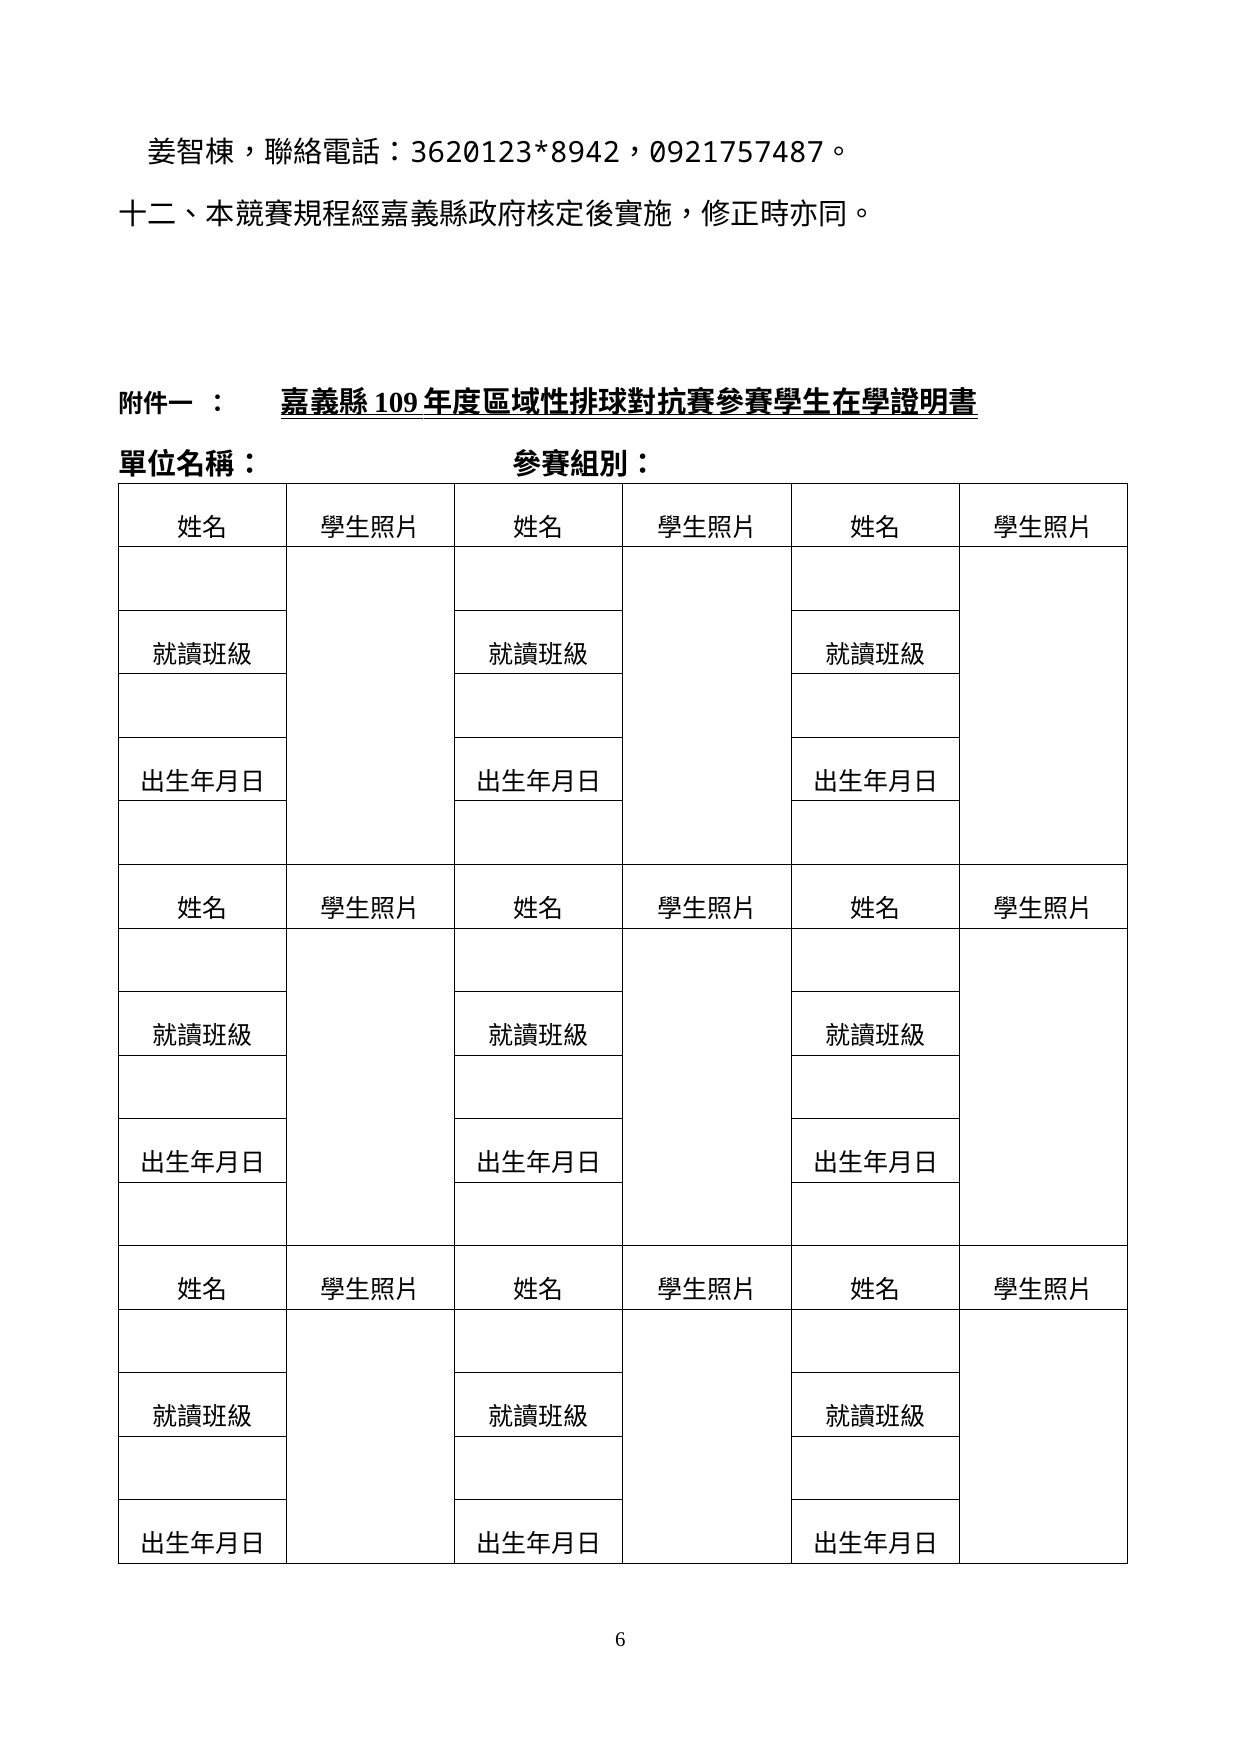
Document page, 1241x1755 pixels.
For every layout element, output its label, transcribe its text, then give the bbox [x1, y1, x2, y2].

table_cell 姓名 [455, 1246, 622, 1309]
table_cell 姓名 [455, 865, 622, 927]
table_cell [119, 1310, 286, 1372]
table_cell 就讀班級 [792, 1373, 959, 1436]
table_cell 學生照片 [960, 1246, 1127, 1309]
table_cell [455, 801, 622, 864]
table_cell 姓名 [792, 865, 959, 927]
table_cell [287, 547, 454, 864]
text 單位名稱： 參賽組別： [118, 420, 1122, 483]
table_cell 就讀班級 [119, 611, 286, 673]
table_cell 姓名 [119, 865, 286, 927]
table_cell [792, 1437, 959, 1499]
table_header 姓名 [792, 484, 959, 546]
table_cell 出生年月日 [119, 1500, 286, 1563]
table_header 學生照片 [960, 484, 1127, 546]
table_cell 學生照片 [623, 865, 791, 927]
table_cell [792, 547, 959, 610]
table_cell 就讀班級 [792, 611, 959, 673]
table_cell [455, 1310, 622, 1372]
table_cell 學生照片 [287, 1246, 454, 1309]
table_cell [455, 929, 622, 991]
table_cell 學生照片 [287, 865, 454, 927]
table_cell 學生照片 [960, 865, 1127, 927]
table_cell [119, 929, 286, 991]
table_cell [792, 674, 959, 737]
table_cell 出生年月日 [119, 738, 286, 800]
table_cell 出生年月日 [455, 1119, 622, 1182]
text 十二、本競賽規程經嘉義縣政府核定後實施，修正時亦同。 [118, 170, 1122, 233]
table_cell 姓名 [119, 1246, 286, 1309]
text 姜智棟，聯絡電話：3620123*8942，0921757487。 [118, 108, 1122, 170]
table_cell [792, 929, 959, 991]
table_cell [792, 1056, 959, 1118]
table_cell [960, 547, 1127, 864]
table_cell [455, 547, 622, 610]
table_cell [455, 1437, 622, 1499]
table_cell 姓名 [792, 1246, 959, 1309]
table_cell 出生年月日 [455, 738, 622, 800]
table_cell 出生年月日 [792, 1119, 959, 1182]
table_cell 就讀班級 [119, 1373, 286, 1436]
table_cell [119, 674, 286, 737]
table_cell 就讀班級 [455, 992, 622, 1054]
table_cell 就讀班級 [455, 1373, 622, 1436]
table_cell [119, 1056, 286, 1118]
table_cell [287, 1310, 454, 1563]
table_cell 出生年月日 [119, 1119, 286, 1182]
table_cell 出生年月日 [455, 1500, 622, 1563]
text 附件一 ： 嘉義縣109年度區域性排球對抗賽參賽學生在學證明書 [118, 358, 1122, 420]
table_cell [119, 1437, 286, 1499]
table_cell [455, 1056, 622, 1118]
table_cell [287, 929, 454, 1245]
table_cell [623, 547, 791, 864]
table_cell [455, 674, 622, 737]
table_cell [623, 1310, 791, 1563]
table_header 姓名 [119, 484, 286, 546]
table_cell [119, 1183, 286, 1245]
table_cell [119, 801, 286, 864]
table_cell [960, 929, 1127, 1245]
table_cell 就讀班級 [455, 611, 622, 673]
table_cell [792, 1310, 959, 1372]
table_cell [623, 929, 791, 1245]
table_cell [119, 547, 286, 610]
table_cell 學生照片 [623, 1246, 791, 1309]
table_cell 出生年月日 [792, 1500, 959, 1563]
table_cell 就讀班級 [119, 992, 286, 1054]
table_cell [792, 1183, 959, 1245]
table_header 學生照片 [623, 484, 791, 546]
table_cell [455, 1183, 622, 1245]
table_cell 就讀班級 [792, 992, 959, 1054]
table_header 學生照片 [287, 484, 454, 546]
table_cell 出生年月日 [792, 738, 959, 800]
table_cell [792, 801, 959, 864]
table_cell [960, 1310, 1127, 1563]
table_header 姓名 [455, 484, 622, 546]
